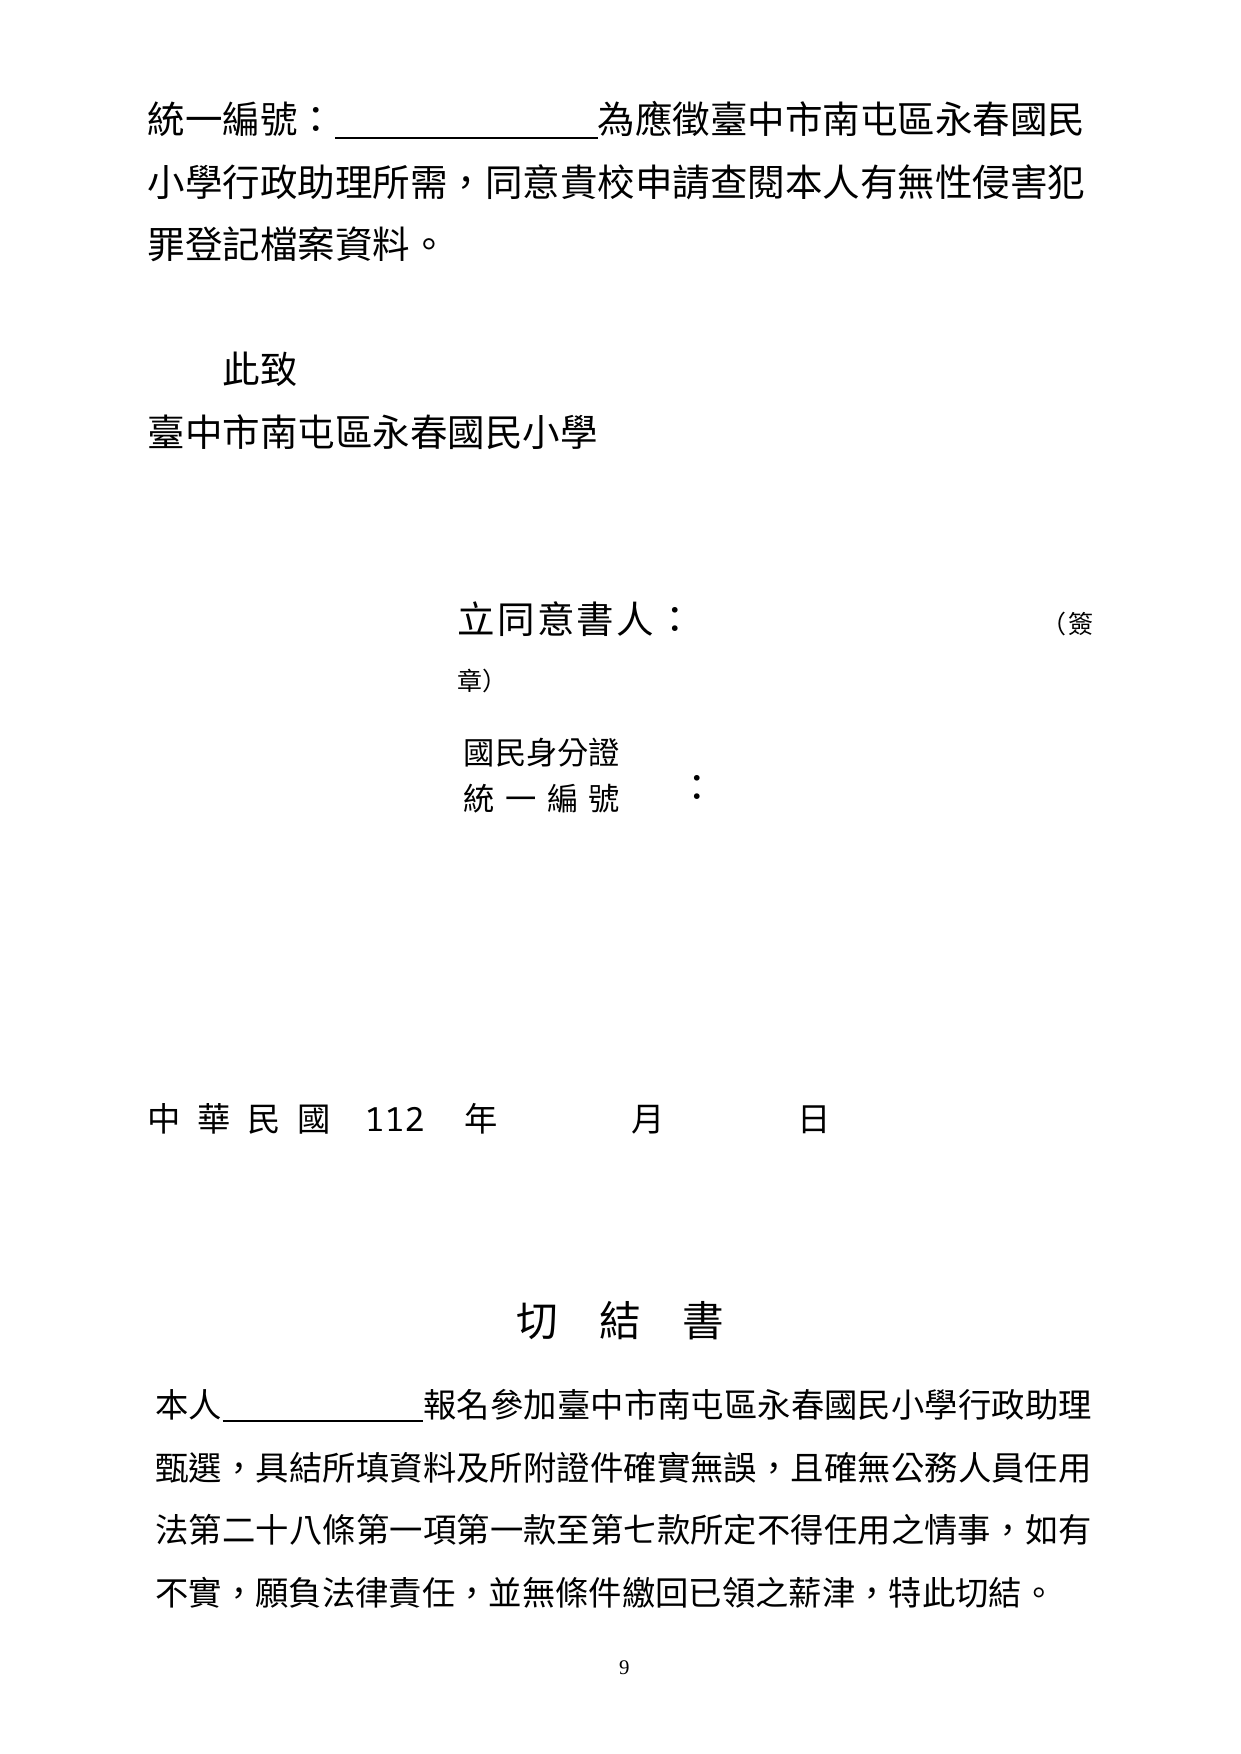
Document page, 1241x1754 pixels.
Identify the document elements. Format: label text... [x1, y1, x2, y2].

text 中 華 民 國 112 年 月 日 [148, 1076, 1093, 1138]
text 切 結 書 [89, 1288, 1152, 1348]
text 此致 [148, 326, 1152, 388]
text 臺中市南屯區永春國民小學 [148, 388, 1152, 451]
text 立同意書人： （簽章） [458, 576, 1093, 701]
text 本人 報名參加臺中市南屯區永春國民小學行政助理甄選，具結所填資料及所附證件確實無誤，且確無公務人員任用法第二十八條第一項第一款至第七款所定不得任用之情事，如有不實，願負法律責任，並無條件繳回已領之薪津，特此切結。 [155, 1379, 1093, 1615]
text 國民身分證統一編號 ： [464, 701, 1152, 826]
text 統一編號： 為應徵臺中市南屯區永春國民小學行政助理所需，同意貴校申請查閱本人有無性侵害犯罪登記檔案資料。 [148, 76, 1093, 263]
